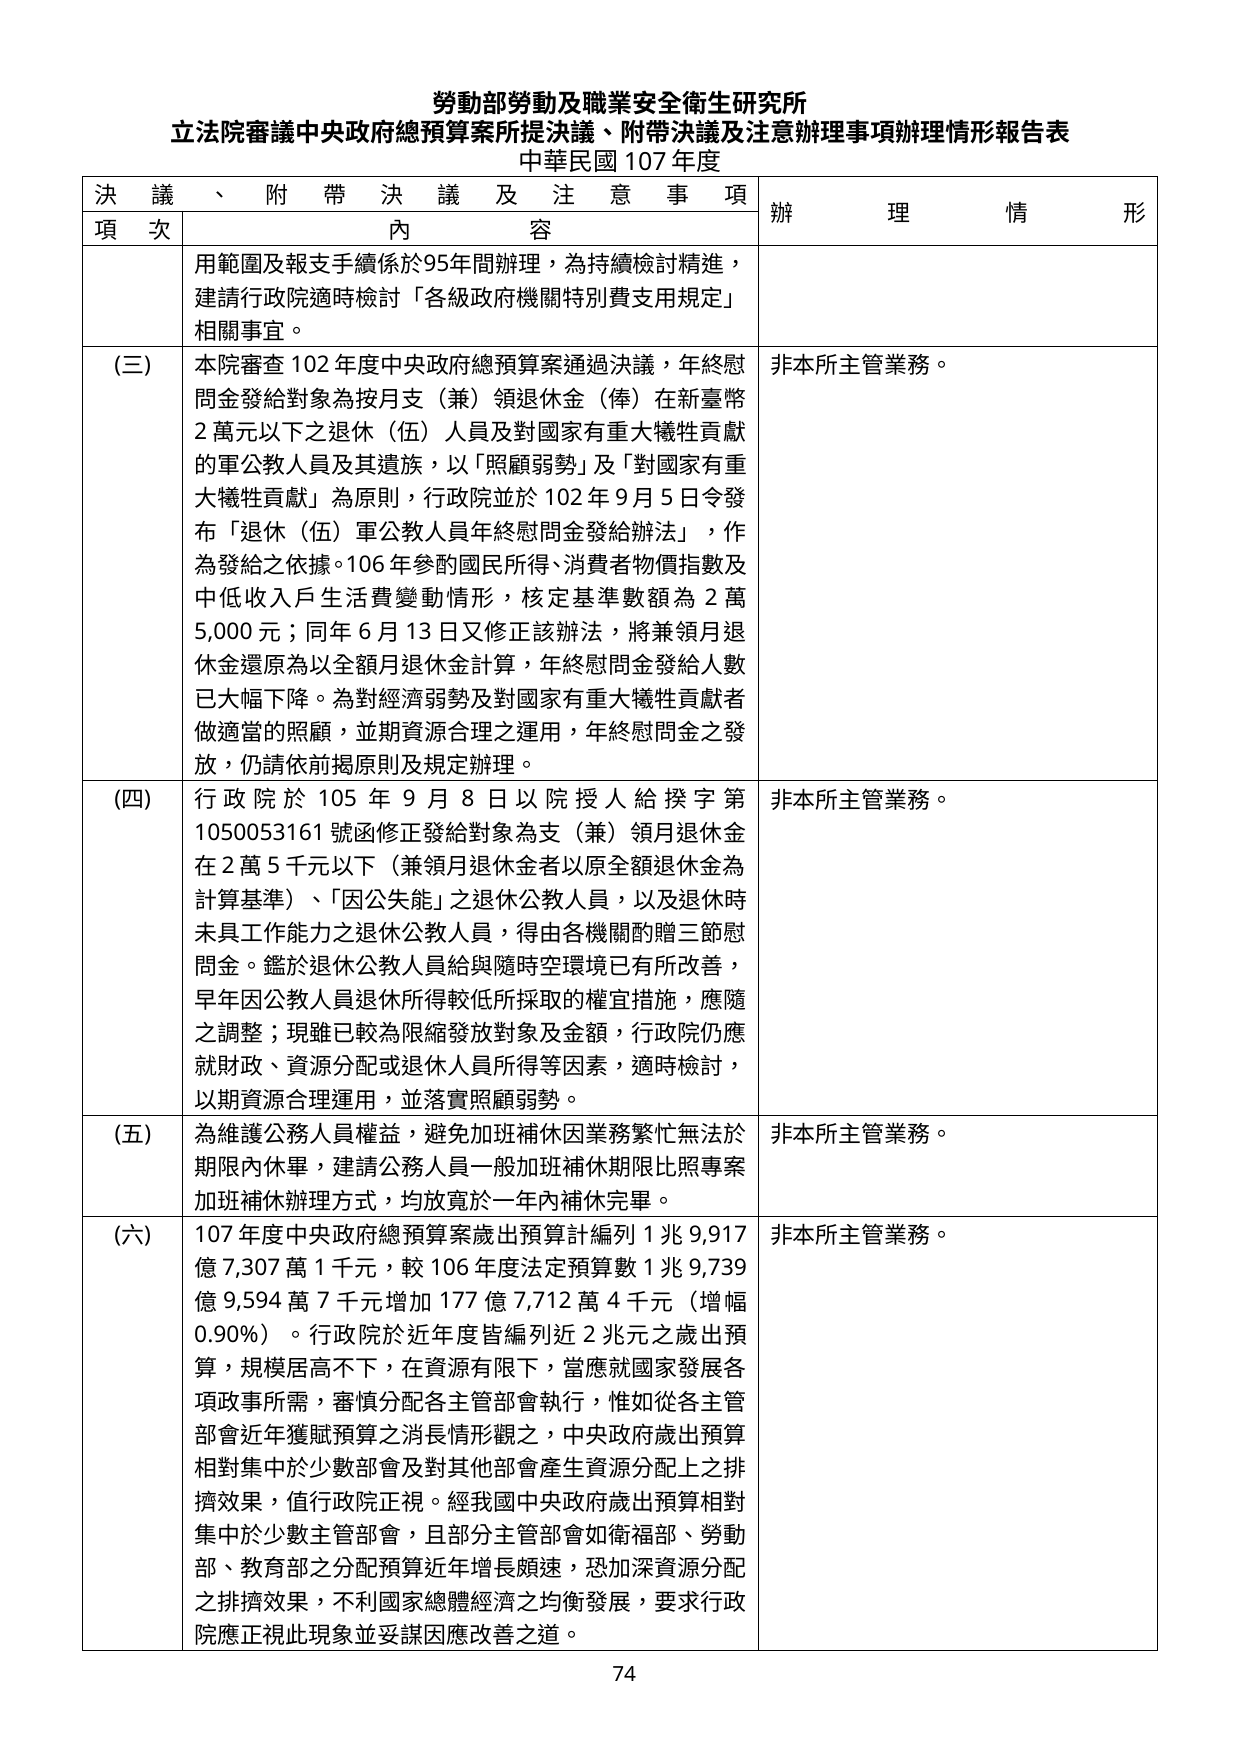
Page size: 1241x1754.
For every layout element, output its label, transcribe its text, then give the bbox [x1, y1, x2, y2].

table_cell [759, 246, 1157, 346]
table_header 辦理情形 [759, 177, 1157, 245]
table_cell (四) [83, 781, 182, 1115]
table_cell [83, 246, 182, 346]
table_cell 行政院於105年9月8日以院授人給揆字第1050053161號函修正發給對象為支（兼）領月退休金在2萬5千元以下（兼領月退休金者以原全額退休金為計算基準）、「因公失能」之退休公教人員，以及退休時未具工作能力之退休公教人員，得由各機關酌贈三節慰問金。鑑於退休公教人員給與隨時空環境已有所改善，早年因公教人員退休所得較低所採取的權宜措施，應隨之調整；現雖已較為限縮發放對象及金額，行政院仍應就財政、資源分配或退休人員所得等因素，適時檢討，以期資源合理運用，並落實照顧弱勢。 [183, 781, 758, 1115]
table_cell 為維護公務人員權益，避免加班補休因業務繁忙無法於期限內休畢，建請公務人員一般加班補休期限比照專案加班補休辦理方式，均放寬於一年內補休完畢。 [183, 1116, 758, 1216]
table_cell 107年度中央政府總預算案歲出預算計編列1兆9,917億7,307萬1千元，較106年度法定預算數1兆9,739億9,594萬7千元增加177億7,712萬4千元（增幅0.90%）。行政院於近年度皆編列近2兆元之歲出預算，規模居高不下，在資源有限下，當應就國家發展各項政事所需，審慎分配各主管部會執行，惟如從各主管部會近年獲賦預算之消長情形觀之，中央政府歲出預算相對集中於少數部會及對其他部會產生資源分配上之排擠效果，值行政院正視。經我國中央政府歲出預算相對集中於少數主管部會，且部分主管部會如衛福部、勞動部、教育部之分配預算近年增長頗速，恐加深資源分配之排擠效果，不利國家總體經濟之均衡發展，要求行政院應正視此現象並妥謀因應改善之道。 [183, 1217, 758, 1650]
table_header 決議、附帶決議及注意事項 [83, 177, 758, 211]
table_cell 非本所主管業務。 [759, 781, 1157, 1115]
table_cell (三) [83, 347, 182, 780]
table_cell (六) [83, 1217, 182, 1650]
table_cell 本院審查102年度中央政府總預算案通過決議，年終慰問金發給對象為按月支（兼）領退休金（俸）在新臺幣2萬元以下之退休（伍）人員及對國家有重大犧牲貢獻的軍公教人員及其遺族，以「照顧弱勢」及「對國家有重大犧牲貢獻」為原則，行政院並於102年9月5日令發布「退休（伍）軍公教人員年終慰問金發給辦法」，作為發給之依據。106年參酌國民所得、消費者物價指數及中低收入戶生活費變動情形，核定基準數額為2萬5,000元；同年6月13日又修正該辦法，將兼領月退休金還原為以全額月退休金計算，年終慰問金發給人數已大幅下降。為對經濟弱勢及對國家有重大犧牲貢獻者做適當的照顧，並期資源合理之運用，年終慰問金之發放，仍請依前揭原則及規定辦理。 [183, 347, 758, 780]
table_cell (五) [83, 1116, 182, 1216]
table_cell 內 容 [183, 212, 758, 245]
table_cell 非本所主管業務。 [759, 1116, 1157, 1216]
table_cell 項次 [83, 212, 182, 245]
table_cell 非本所主管業務。 [759, 347, 1157, 780]
table_cell 用範圍及報支手續係於95年間辦理，為持續檢討精進，建請行政院適時檢討「各級政府機關特別費支用規定」相關事宜。 [183, 246, 758, 346]
table_cell 非本所主管業務。 [759, 1217, 1157, 1650]
